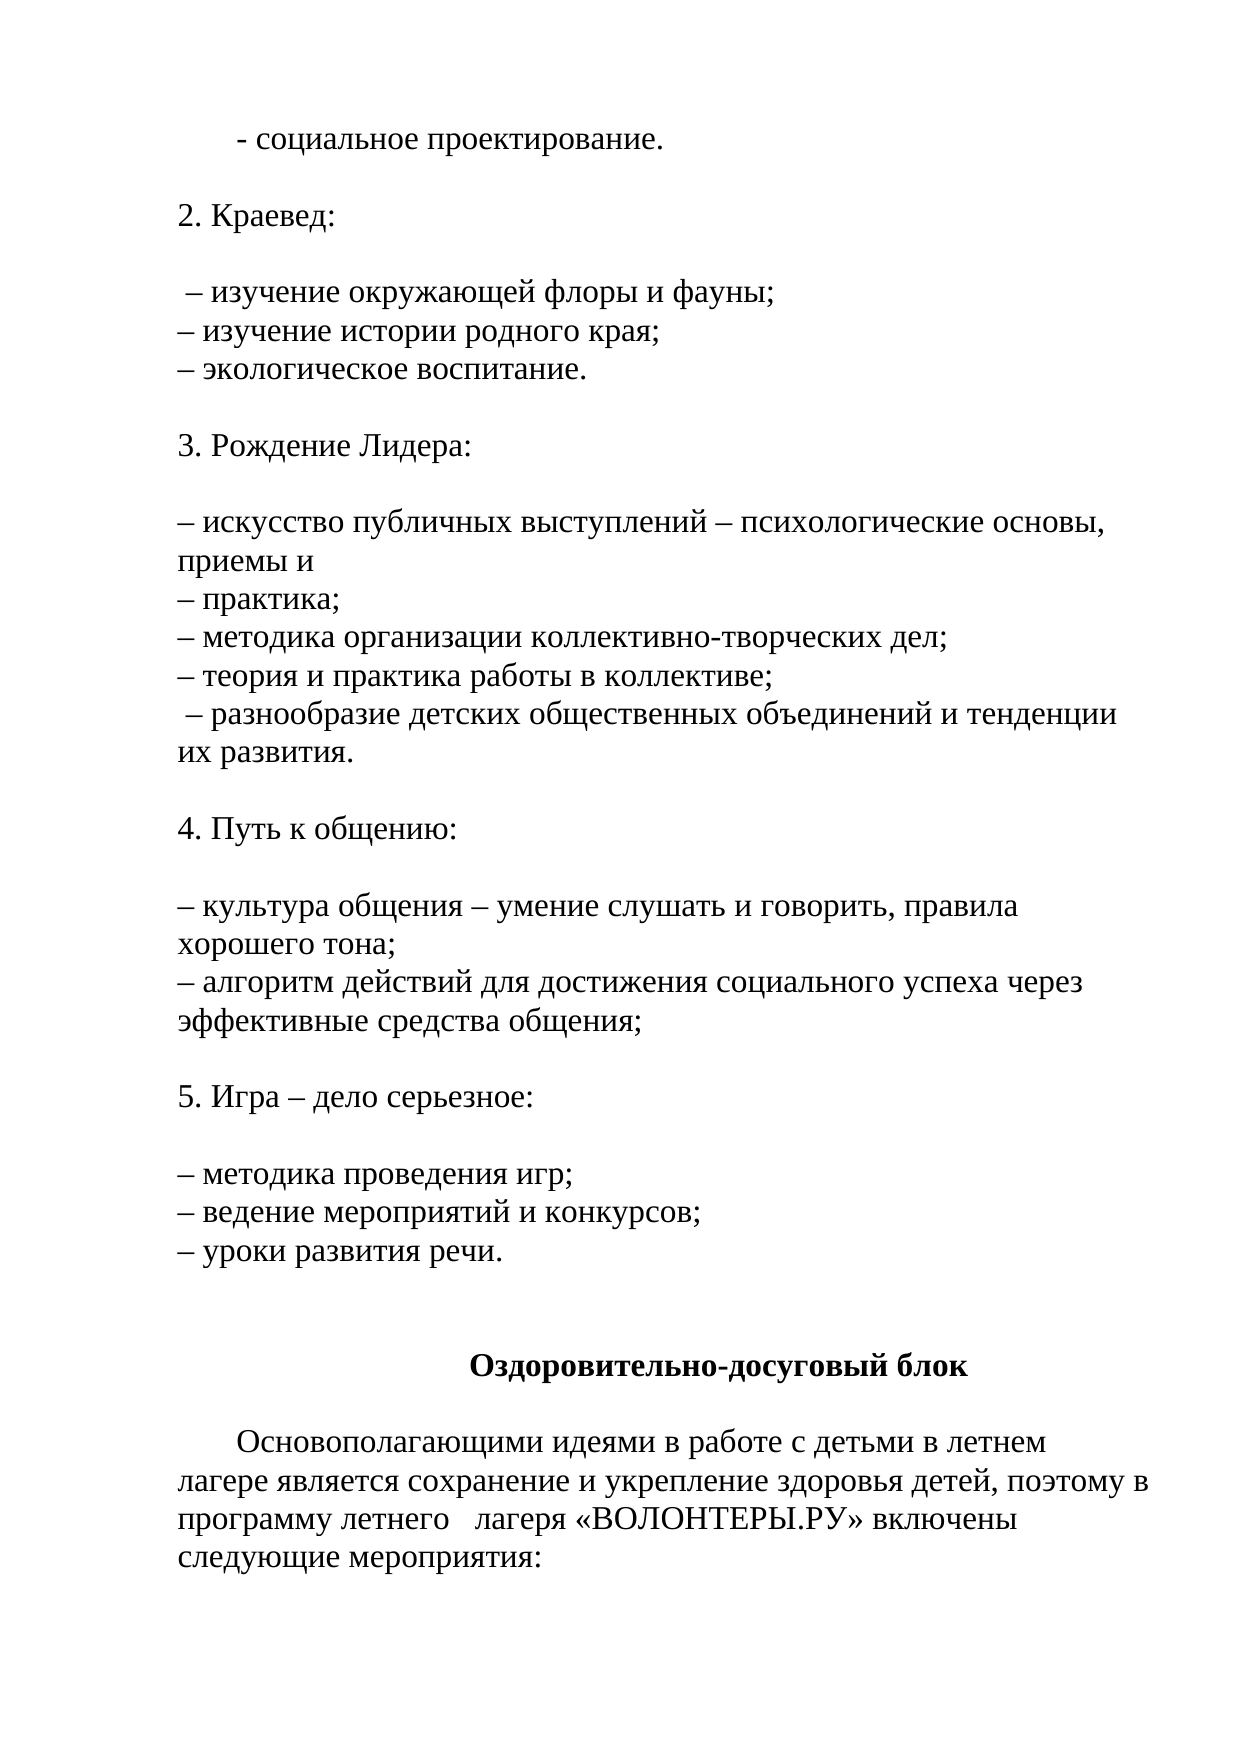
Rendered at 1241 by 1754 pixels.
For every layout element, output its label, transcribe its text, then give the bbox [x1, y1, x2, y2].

text 2. Краевед: [177, 195, 1152, 233]
text – изучение окружающей флоры и фауны; – изучение истории родного края; – экологическое воспитание. [177, 233, 1152, 386]
text – методика проведения игр; – ведение мероприятий и конкурсов; [177, 1115, 1152, 1230]
text – культура общения – умение слушать и говорить, правила хорошего тона; – алгоритм действий для достижения социального успеха через эффективные средства общения; [177, 846, 1152, 1038]
text 4. Путь к общению: [177, 770, 1152, 846]
text Оздоровительно-досуговый блок [177, 1345, 1152, 1383]
text - социальное проектирование. [177, 118, 1152, 156]
text – искусство публичных выступлений – психологические основы, приемы и – практика; – методика организации коллективно-творческих дел; – теория и практика работы в коллективе; – разнообразие детских общественных объединений и тенденции их развития. [177, 463, 1152, 770]
text Основополагающими идеями в работе с детьми в летнем лагере является сохранение и укрепление здоровья детей, поэтому в программу летнего лагеря «ВОЛОНТЕРЫ.РУ» включены следующие мероприятия: [177, 1421, 1152, 1575]
text – уроки развития речи. [177, 1230, 1152, 1306]
text 3. Рождение Лидера: [177, 425, 1152, 463]
text 5. Игра – дело серьезное: [177, 1038, 1152, 1115]
